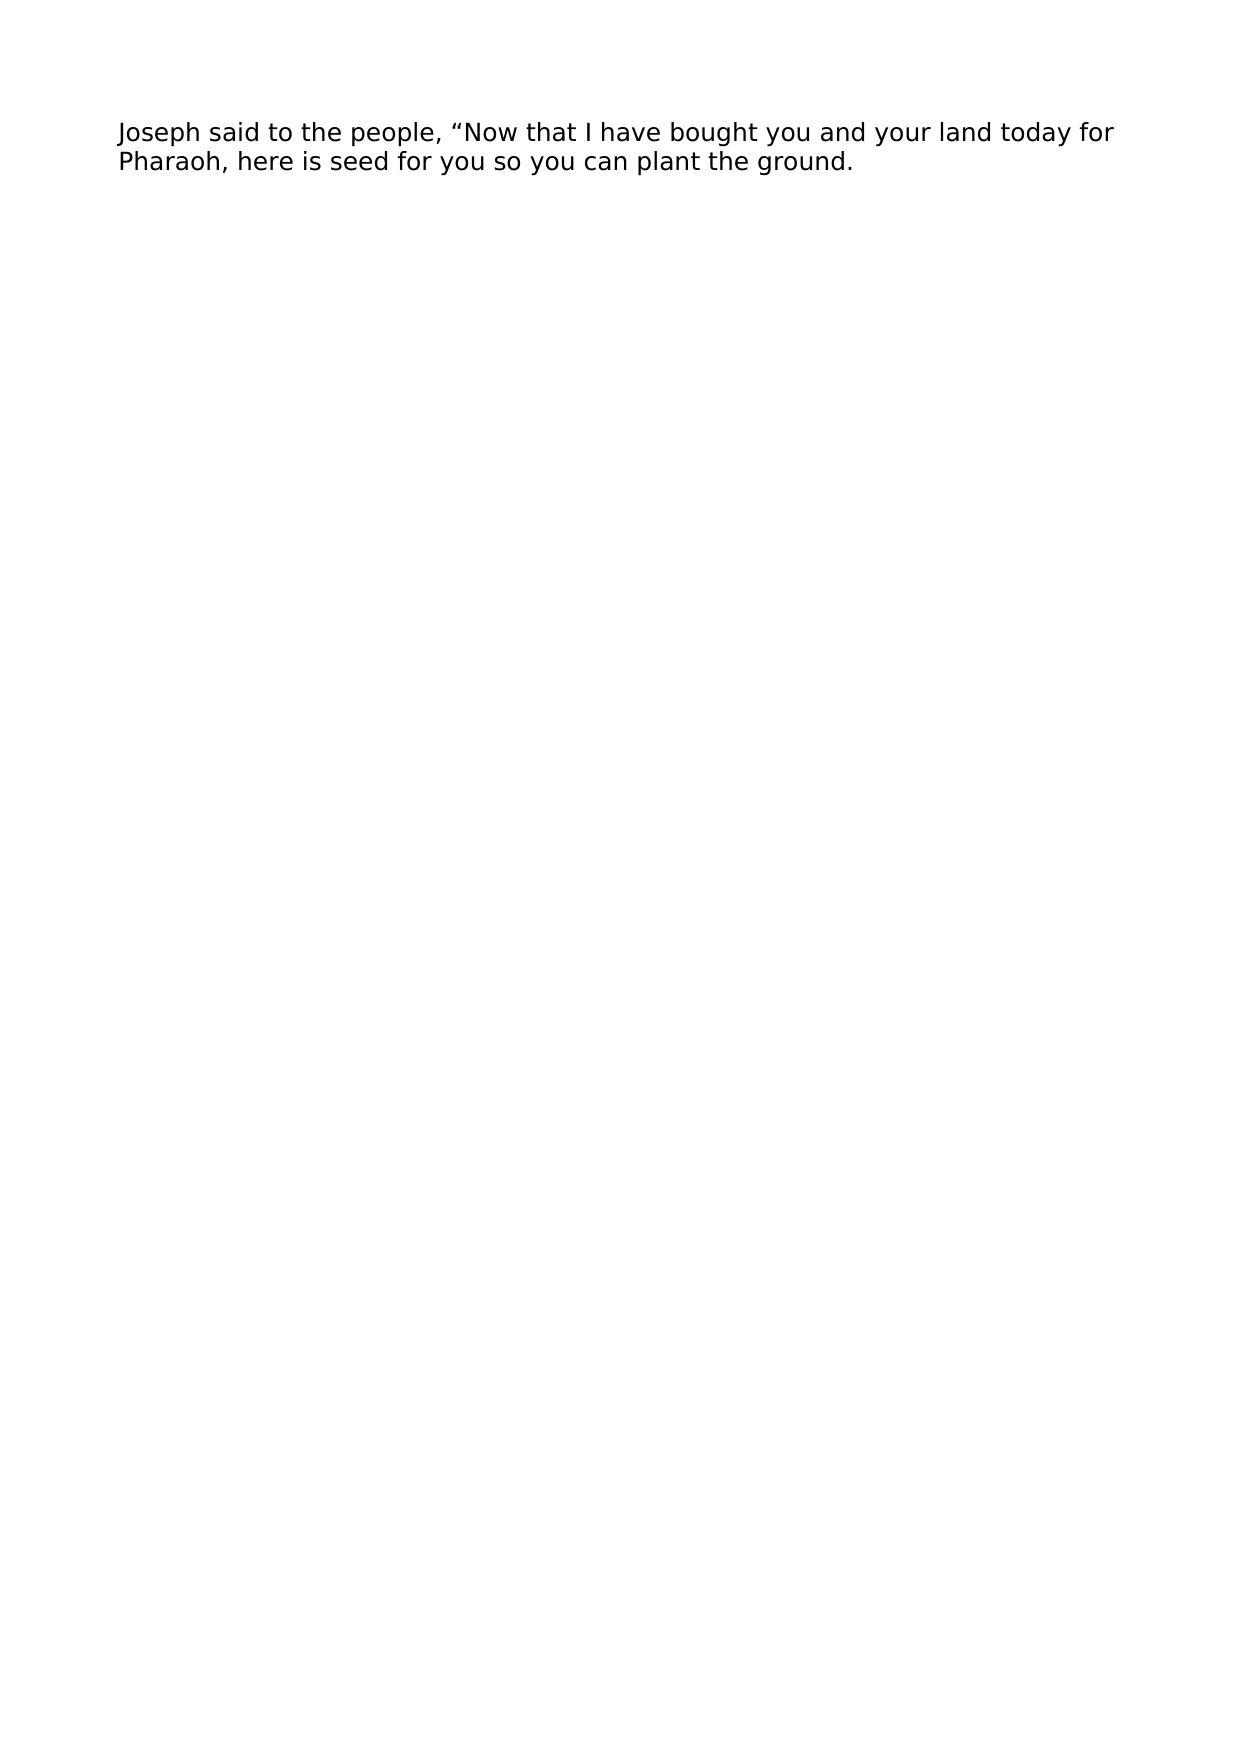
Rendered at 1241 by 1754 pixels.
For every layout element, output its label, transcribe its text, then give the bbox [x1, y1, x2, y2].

text Joseph said to the people, “Now that I have bought you and your land today for Pharaoh, here is seed for you so you can plant the ground. [118, 118, 1122, 176]
